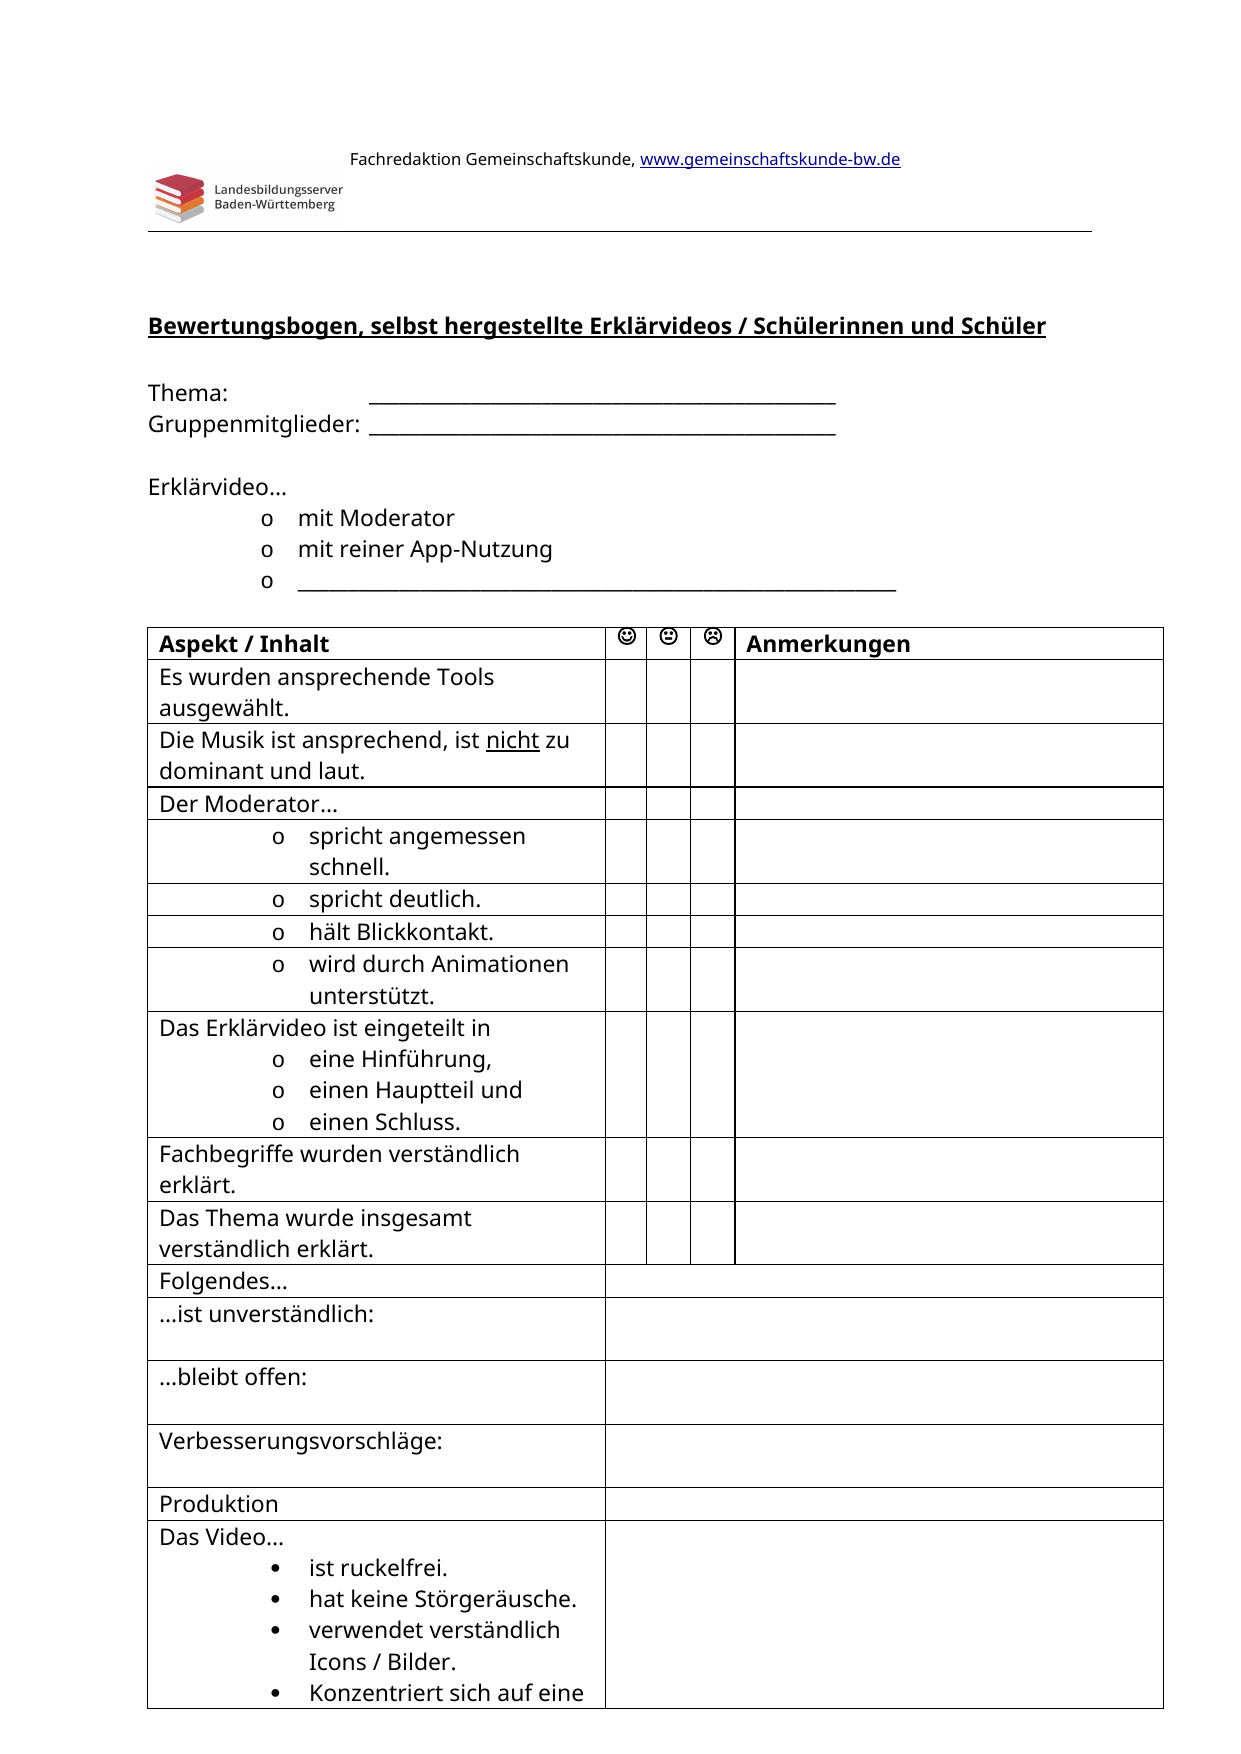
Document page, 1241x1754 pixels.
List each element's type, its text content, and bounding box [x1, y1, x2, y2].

table_cell [691, 1202, 734, 1264]
table_cell Das Erklärvideo ist eingeteilt in eine Hinführung, einen Hauptteil und einen Schluss. [148, 1012, 605, 1137]
table_cell [691, 660, 734, 723]
table_cell [647, 1012, 690, 1137]
table_cell [647, 1138, 690, 1201]
table_cell …bleibt offen: [148, 1361, 605, 1424]
table_cell Verbesserungsvorschläge: [148, 1425, 605, 1487]
table_cell wird durch Animationen unterstützt. [148, 948, 605, 1011]
list ___________________________________________________________ [260, 564, 1092, 596]
table_cell [691, 820, 734, 882]
table_cell [606, 1012, 646, 1137]
table_cell [736, 724, 1163, 786]
table_cell [736, 1012, 1163, 1137]
list mit Moderator [260, 502, 1092, 533]
table_cell …ist unverständlich: [148, 1298, 605, 1360]
subtitle Bewertungsbogen, selbst hergestellte Erklärvideos / Schülerinnen und Schüler [148, 309, 1092, 341]
table_cell [736, 788, 1163, 819]
table_cell [606, 916, 646, 947]
table_cell [691, 1138, 734, 1201]
table_cell [606, 788, 646, 819]
table_header Anmerkungen [736, 628, 1163, 659]
table_cell [606, 1138, 646, 1201]
table_cell [647, 1202, 690, 1264]
table_cell spricht angemessen schnell. [148, 820, 605, 882]
list mit reiner App-Nutzung [260, 533, 1092, 564]
table_cell [691, 884, 734, 915]
table_header  [606, 628, 646, 659]
table_cell [736, 884, 1163, 915]
table_cell [647, 724, 690, 786]
table_cell [606, 1488, 1163, 1519]
table_cell Es wurden ansprechende Tools ausgewählt. [148, 660, 605, 723]
table_cell Folgendes… [148, 1265, 605, 1297]
table_cell Die Musik ist ansprechend, ist nicht zu dominant und laut. [148, 724, 605, 786]
table_header  [647, 628, 690, 659]
table_cell [606, 884, 646, 915]
table_cell [736, 660, 1163, 723]
table_cell [647, 916, 690, 947]
table_cell [606, 1521, 1163, 1708]
text Erklärvideo… [148, 471, 1092, 502]
table_header Aspekt / Inhalt [148, 628, 605, 659]
table_header  [691, 628, 734, 659]
table_cell [647, 788, 690, 819]
table_cell Produktion [148, 1488, 605, 1519]
table_cell [647, 884, 690, 915]
table_cell hält Blickkontakt. [148, 916, 605, 947]
table_cell Fachbegriffe wurden verständlich erklärt. [148, 1138, 605, 1201]
table_cell [691, 916, 734, 947]
text Gruppenmitglieder: ______________________________________________ [148, 408, 1092, 439]
table_cell [736, 1138, 1163, 1201]
table_cell [606, 1202, 646, 1264]
table_cell [736, 1202, 1163, 1264]
table_cell [606, 948, 646, 1011]
table_cell [606, 660, 646, 723]
table_cell [606, 1425, 1163, 1487]
table_cell Das Video… ist ruckelfrei. hat keine Störgeräusche. verwendet verständlich Icons / Bilder. Konzentriert sich auf eine Kernaussage / ein Thema. Hat keine Bild-/Ton-Schere. Anmerkungen: [148, 1521, 605, 1708]
table_cell [647, 948, 690, 1011]
table_cell [606, 1361, 1163, 1424]
table_cell [691, 788, 734, 819]
table_cell [606, 1298, 1163, 1360]
table_cell [647, 820, 690, 882]
table_cell [606, 1265, 1163, 1297]
table_cell [736, 916, 1163, 947]
text Thema: ______________________________________________ [148, 377, 1092, 408]
table_cell Das Thema wurde insgesamt verständlich erklärt. [148, 1202, 605, 1264]
table_cell [736, 820, 1163, 882]
table_cell spricht deutlich. [148, 884, 605, 915]
table_cell [606, 820, 646, 882]
table_cell [691, 724, 734, 786]
table_cell [736, 948, 1163, 1011]
table_cell [691, 948, 734, 1011]
table_cell [691, 1012, 734, 1137]
table_cell [606, 724, 646, 786]
table_cell [647, 660, 690, 723]
table_cell Der Moderator… [148, 788, 605, 819]
